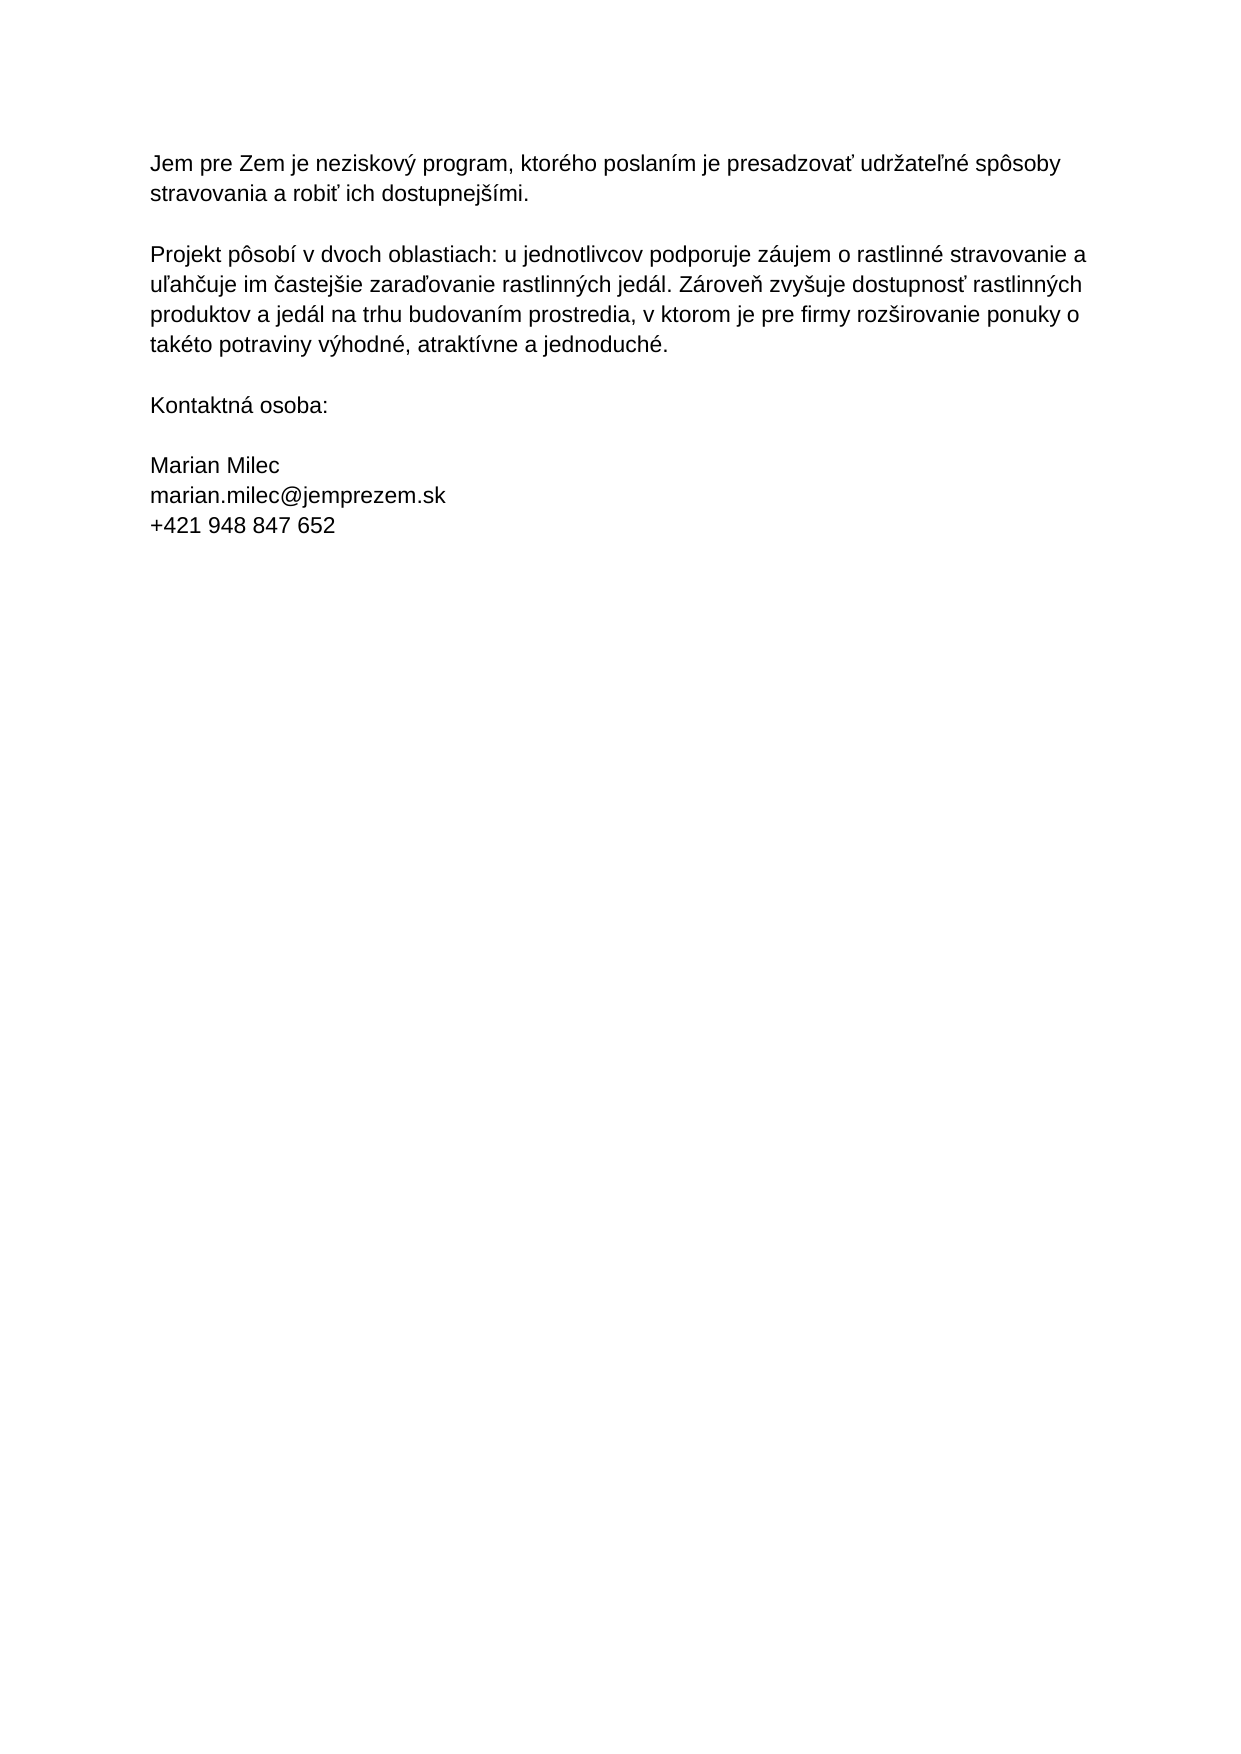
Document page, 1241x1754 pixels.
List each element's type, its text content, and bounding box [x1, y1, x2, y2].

text Jem pre Zem je neziskový program, ktorého poslaním je presadzovať udržateľné spôsoby stravovania a robiť ich dostupnejšími. [150, 150, 1090, 207]
text Marian Milec [150, 452, 1090, 478]
text marian.milec@jemprezem.sk [150, 482, 1090, 509]
text Projekt pôsobí v dvoch oblastiach: u jednotlivcov podporuje záujem o rastlinné stravovanie a uľahčuje im častejšie zaraďovanie rastlinných jedál. Zároveň zvyšuje dostupnosť rastlinných produktov a jedál na trhu budovaním prostredia, v ktorom je pre firmy rozširovanie ponuky o takéto potraviny výhodné, atraktívne a jednoduché. [150, 241, 1090, 358]
text Kontaktná osoba: [150, 392, 1090, 418]
text +421 948 847 652 [150, 512, 1090, 539]
